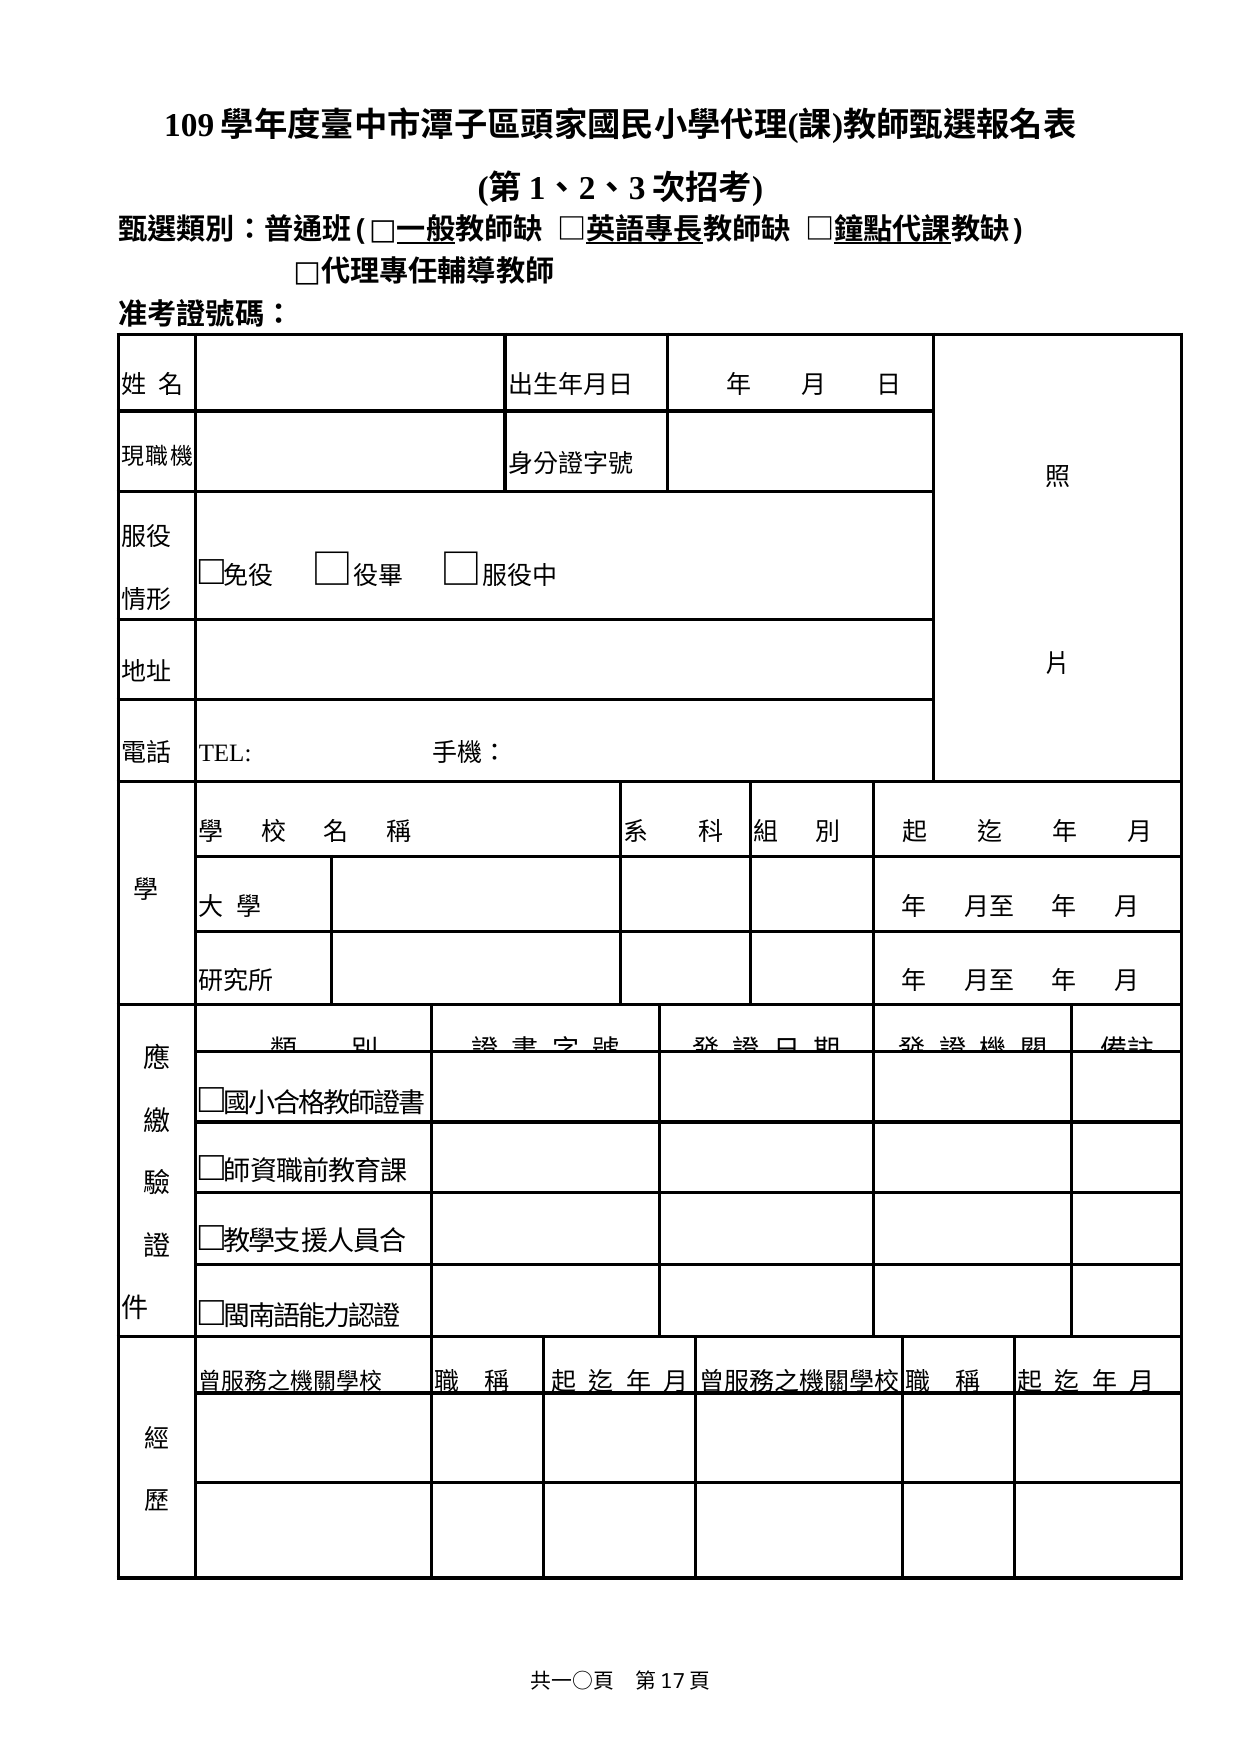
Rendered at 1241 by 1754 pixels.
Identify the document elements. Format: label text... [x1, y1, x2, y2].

table_cell □國小合格教師證書 [197, 1053, 430, 1120]
text 准考證號碼： [118, 290, 1005, 333]
table_cell [622, 858, 749, 930]
table_cell [1073, 1124, 1180, 1191]
table_cell [1073, 1266, 1180, 1335]
table_cell [669, 413, 932, 490]
table_cell 研究所 [197, 933, 330, 1003]
table_cell 備註 [1073, 1006, 1180, 1050]
table_cell 曾服務之機關學校 [697, 1338, 901, 1391]
table_cell [661, 1194, 872, 1263]
table_cell [545, 1484, 694, 1576]
table_cell [433, 1395, 542, 1481]
table_cell [433, 1194, 658, 1263]
table_cell [752, 858, 872, 930]
table_cell 曾服務之機關學校 [197, 1338, 430, 1391]
table_cell [875, 1194, 1070, 1263]
table_cell 發 證 機 關 [875, 1006, 1070, 1050]
table_cell [433, 1053, 658, 1120]
table_cell 應 繳 驗 證 件 [120, 1006, 194, 1335]
table_cell [197, 621, 932, 698]
table_cell [333, 933, 619, 1003]
table_cell [697, 1395, 901, 1481]
table_cell [875, 1053, 1070, 1120]
table_cell □免役 □役畢 □服役中 [197, 493, 932, 618]
table_cell 組 別 [752, 783, 872, 855]
table_cell 起 迄 年 月 [875, 783, 1180, 855]
table_cell [1016, 1484, 1180, 1576]
table_cell 起 迄 年 月 [1016, 1338, 1180, 1391]
text 甄選類別：普通班(□一般教師缺 □英語專長教師缺 □鐘點代課教缺) [118, 206, 1122, 248]
table_cell [875, 1266, 1070, 1335]
table_cell 地址 [120, 621, 194, 698]
table_cell 發 證 日 期 [661, 1006, 872, 1050]
table_cell [433, 1484, 542, 1576]
table_cell 現職機關學校 [120, 413, 194, 490]
table_header 姓 名 [120, 336, 194, 409]
table_cell [697, 1484, 901, 1576]
table_cell [752, 933, 872, 1003]
table_cell TEL: 手機： [197, 701, 932, 780]
table_cell 系 科 [622, 783, 749, 855]
table_cell [433, 1124, 658, 1191]
text 109學年度臺中市潭子區頭家國民小學代理(課)教師甄選報名表 [118, 81, 1122, 143]
table_cell 學 歷 [120, 783, 194, 1003]
table_cell □教學支援人員合格證書 [197, 1194, 430, 1263]
table_cell [904, 1395, 1013, 1481]
table_cell 類 別 [197, 1006, 430, 1050]
table_cell 起 迄 年 月 [545, 1338, 694, 1391]
table_cell 年 月至 年 月 [875, 933, 1180, 1003]
table_cell [661, 1124, 872, 1191]
table_cell [661, 1266, 872, 1335]
text □代理專任輔導教師 [118, 248, 1122, 290]
table_cell [197, 413, 503, 490]
table_cell 服役情形 [120, 493, 194, 618]
table_cell □閩南語能力認證 [197, 1266, 430, 1335]
table_header [197, 336, 503, 409]
table_header 照 片 [935, 336, 1180, 780]
table_cell 年 月至 年 月 [875, 858, 1180, 930]
table_cell 職 稱 [433, 1338, 542, 1391]
table_header 出生年月日 [507, 336, 666, 409]
table_cell 學 校 名 稱 [197, 783, 619, 855]
table_cell [545, 1395, 694, 1481]
table_cell □師資職前教育課程修畢證明書 [197, 1124, 430, 1191]
table_cell 電話 [120, 701, 194, 780]
table_cell 證 書 字 號 [433, 1006, 658, 1050]
table_cell [433, 1266, 658, 1335]
table_cell [622, 933, 749, 1003]
table_cell 大 學 [197, 858, 330, 930]
table_cell 職 稱 [904, 1338, 1013, 1391]
table_cell [1073, 1194, 1180, 1263]
table_cell [197, 1484, 430, 1576]
table_cell [875, 1124, 1070, 1191]
table_cell [1073, 1053, 1180, 1120]
table_cell [197, 1395, 430, 1481]
table_cell [904, 1484, 1013, 1576]
table_cell [1016, 1395, 1180, 1481]
table_cell 身分證字號 [507, 413, 666, 490]
text (第1、2、3次招考) [118, 143, 1122, 206]
table_header 年 月 日 [669, 336, 932, 409]
table_cell [333, 858, 619, 930]
table_cell 經 歷 [120, 1338, 194, 1576]
table_cell [661, 1053, 872, 1120]
